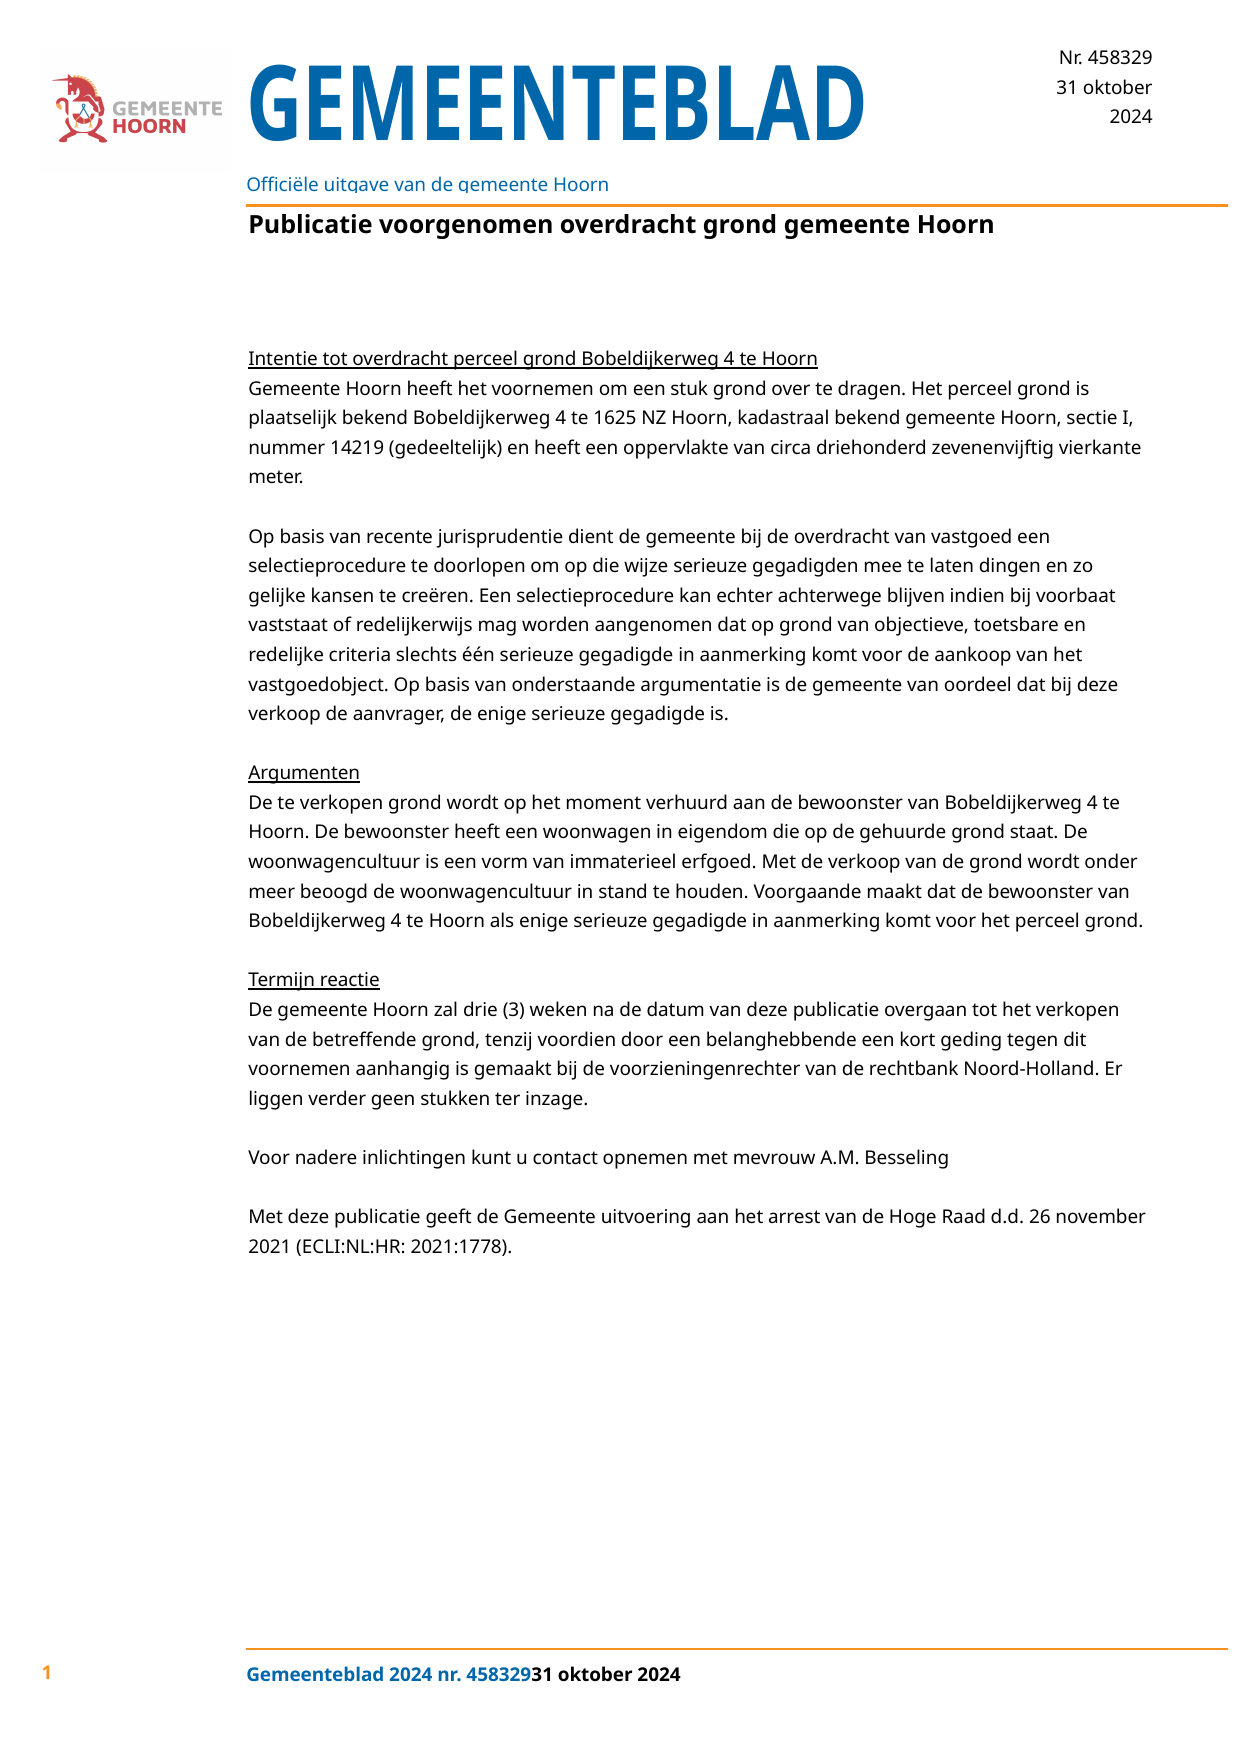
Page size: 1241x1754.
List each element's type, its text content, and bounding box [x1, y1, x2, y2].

text Voor nadere inlichtingen kunt u contact opnemen met mevrouw A.M. Besseling [248, 1144, 1152, 1170]
picture [41, 47, 231, 172]
text Intentie tot overdracht perceel grond Bobeldijkerweg 4 te Hoorn [248, 345, 1152, 371]
text Gemeente Hoorn heeft het voornemen om een stuk grond over te dragen. Het perceel grond is plaatselijk bekend Bobeldijkerweg 4 te 1625 NZ Hoorn, kadastraal bekend gemeente Hoorn, sectie I, nummer 14219 (gedeeltelijk) en heeft een oppervlakte van circa driehonderd zevenenvijftig vierkante meter. [248, 375, 1152, 489]
text Publicatie voorgenomen overdracht grond gemeente Hoorn [248, 207, 1152, 241]
text Argumenten [248, 759, 1152, 785]
text Termijn reactie [248, 967, 1152, 992]
text Op basis van recente jurisprudentie dient de gemeente bij de overdracht van vastgoed een selectieprocedure te doorlopen om op die wijze serieuze gegadigden mee te laten dingen en zo gelijke kansen te creëren. Een selectieprocedure kan echter achterwege blijven indien bij voorbaat vaststaat of redelijkerwijs mag worden aangenomen dat op grond van objectieve, toetsbare en redelijke criteria slechts één serieuze gegadigde in aanmerking komt voor de aankoop van het vastgoedobject. Op basis van onderstaande argumentatie is de gemeente van oordeel dat bij deze verkoop de aanvrager, de enige serieuze gegadigde is. [248, 523, 1152, 726]
text Met deze publicatie geeft de Gemeente uitvoering aan het arrest van de Hoge Raad d.d. 26 november 2021 (ECLI:NL:HR: 2021:1778). [248, 1203, 1152, 1258]
text De te verkopen grond wordt op het moment verhuurd aan de bewoonster van Bobeldijkerweg 4 te Hoorn. De bewoonster heeft een woonwagen in eigendom die op de gehuurde grond staat. De woonwagencultuur is een vorm van immaterieel erfgoed. Met de verkoop van de grond wordt onder meer beoogd de woonwagencultuur in stand te houden. Voorgaande maakt dat de bewoonster van Bobeldijkerweg 4 te Hoorn als enige serieuze gegadigde in aanmerking komt voor het perceel grond. [248, 789, 1152, 933]
text De gemeente Hoorn zal drie (3) weken na de datum van deze publicatie overgaan tot het verkopen van de betreffende grond, tenzij voordien door een belanghebbende een kort geding tegen dit voornemen aanhangig is gemaakt bij de voorzieningenrechter van de rechtbank Noord-Holland. Er liggen verder geen stukken ter inzage. [248, 996, 1152, 1111]
